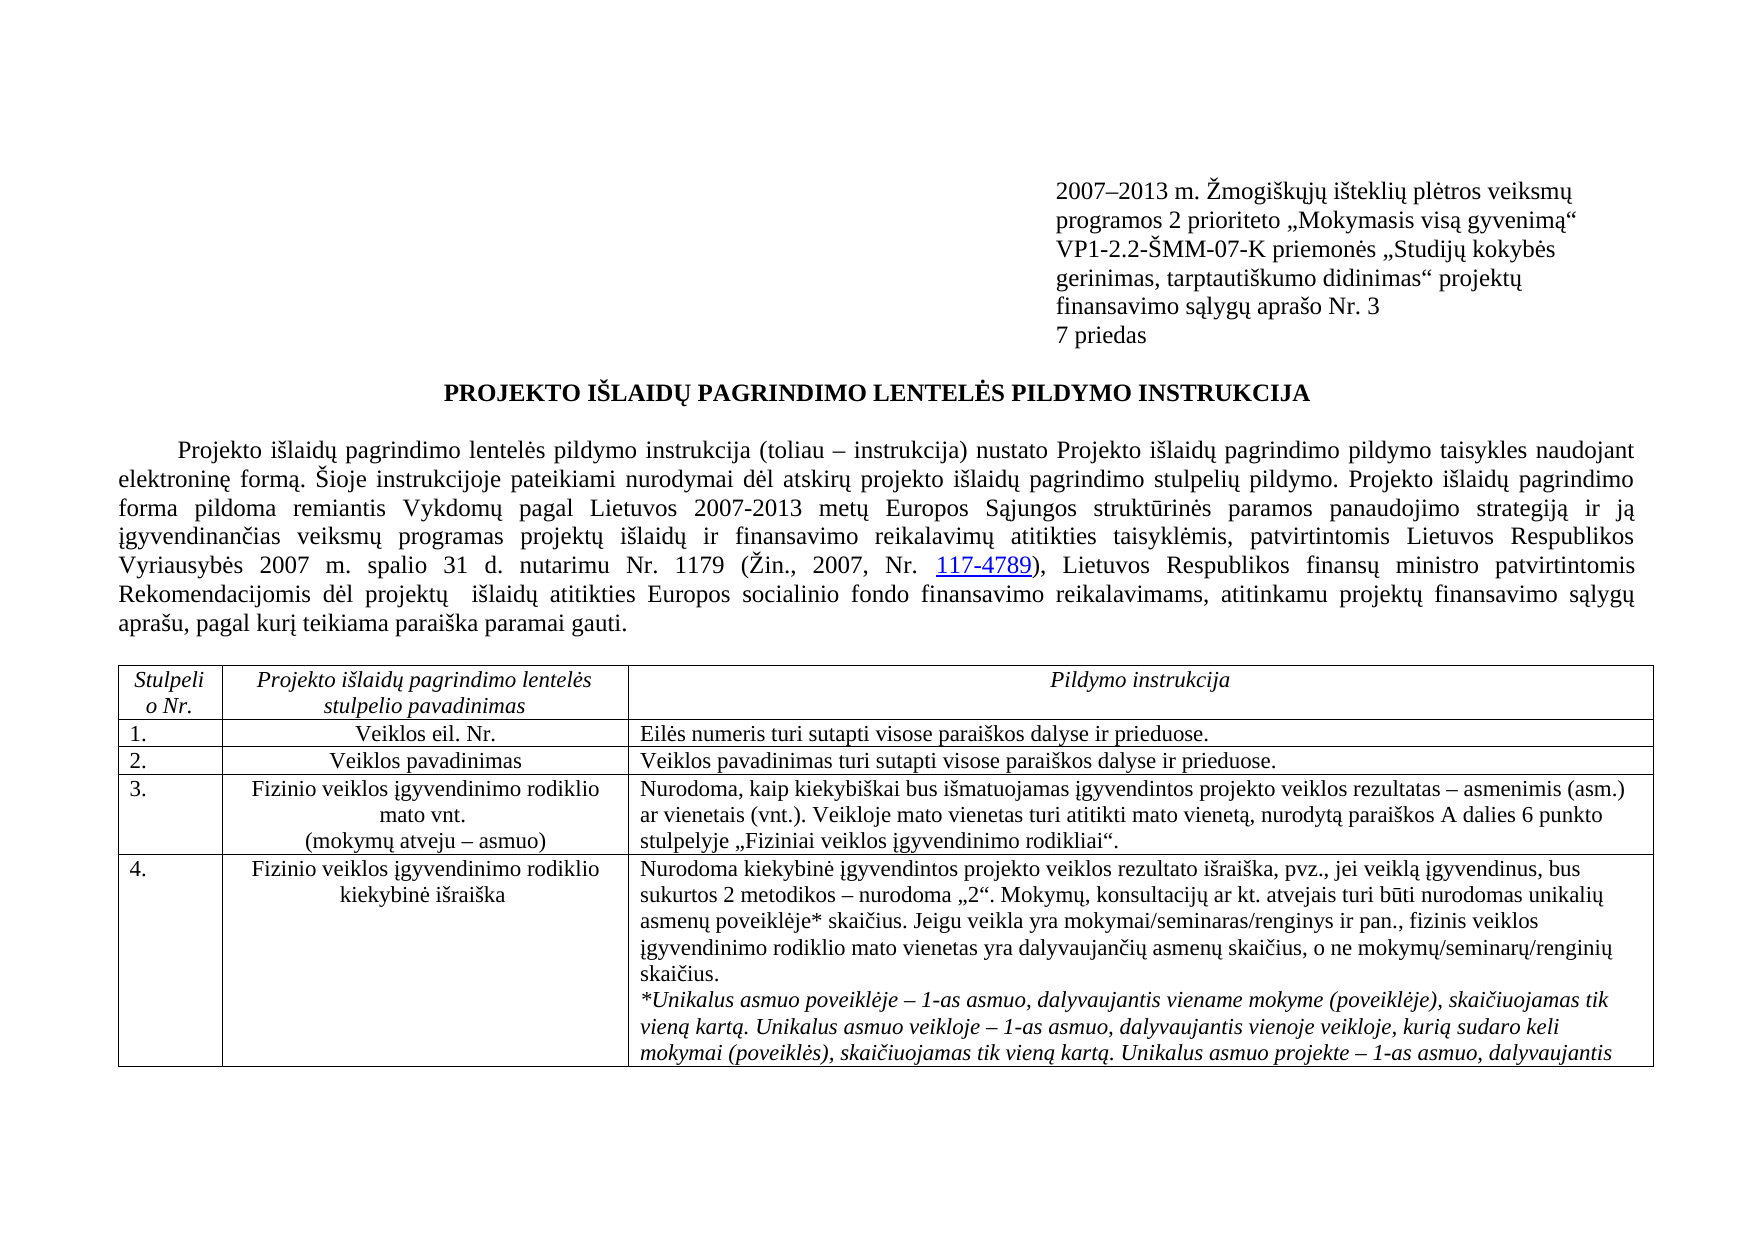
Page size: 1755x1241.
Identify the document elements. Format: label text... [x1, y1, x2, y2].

table_cell Veiklos pavadinimas [223, 747, 628, 774]
table_cell 1. [119, 720, 222, 746]
table_cell 2. [119, 747, 222, 774]
table_cell Nurodoma, kaip kiekybiškai bus išmatuojamas įgyvendintos projekto veiklos rezultatas – asmenimis (asm.) ar vienetais (vnt.). Veikloje mato vienetas turi atitikti mato vienetą, nurodytą paraiškos A dalies 6 punkto stulpelyje „Fiziniai veiklos įgyvendinimo rodikliai“. [629, 775, 1653, 854]
text PROJEKTO IŠLAIDŲ PAGRINDIMO LENTELĖS PILDYMO INSTRUKCIJA [118, 378, 1636, 406]
table_cell 3. [119, 775, 222, 854]
text Projekto išlaidų pagrindimo lentelės pildymo instrukcija (toliau – instrukcija) nustato Projekto išlaidų pagrindimo pildymo taisykles naudojant elektroninę formą. Šioje instrukcijoje pateikiami nurodymai dėl atskirų projekto išlaidų pagrindimo stulpelių pildymo. Projekto išlaidų pagrindimo forma pildoma remiantis Vykdomų pagal Lietuvos 2007-2013 metų Europos Sąjungos struktūrinės paramos panaudojimo strategiją ir ją įgyvendinančias veiksmų programas projektų išlaidų ir finansavimo reikalavimų atitikties taisyklėmis, patvirtintomis Lietuvos Respublikos Vyriausybės 2007 m. spalio 31 d. nutarimu Nr. 1179 (Žin., 2007, Nr. 117-4789), Lietuvos Respublikos finansų ministro patvirtintomis Rekomendacijomis dėl projektų išlaidų atitikties Europos socialinio fondo finansavimo reikalavimams, atitinkamu projektų finansavimo sąlygų aprašu, pagal kurį teikiama paraiška paramai gauti. [118, 435, 1636, 636]
table_cell Nurodoma kiekybinė įgyvendintos projekto veiklos rezultato išraiška, pvz., jei veiklą įgyvendinus, bus sukurtos 2 metodikos – nurodoma „2“. Mokymų, konsultacijų ar kt. atvejais turi būti nurodomas unikalių asmenų poveiklėje* skaičius. Jeigu veikla yra mokymai/seminaras/renginys ir pan., fizinis veiklos įgyvendinimo rodiklio mato vienetas yra dalyvaujančių asmenų skaičius, o ne mokymų/seminarų/renginių skaičius. *Unikalus asmuo poveiklėje – 1-as asmuo, dalyvaujantis viename mokyme (poveiklėje), skaičiuojamas tik vieną kartą. Unikalus asmuo veikloje – 1-as asmuo, dalyvaujantis vienoje veikloje, kurią sudaro keli mokymai (poveiklės), skaičiuojamas tik vieną kartą. Unikalus asmuo projekte – 1-as asmuo, dalyvaujantis [629, 855, 1653, 1066]
table_cell 4. [119, 855, 222, 1066]
text 7 priedas [1056, 320, 1636, 349]
table_cell Veiklos eil. Nr. [223, 720, 628, 746]
table_cell Fizinio veiklos įgyvendinimo rodiklio mato vnt. (mokymų atveju – asmuo) [223, 775, 628, 854]
table_cell Veiklos pavadinimas turi sutapti visose paraiškos dalyse ir prieduose. [629, 747, 1653, 774]
text 2007–2013 m. Žmogiškųjų išteklių plėtros veiksmų programos 2 prioriteto „Mokymasis visą gyvenimą“ VP1-2.2-ŠMM-07-K priemonės „Studijų kokybės gerinimas, tarptautiškumo didinimas“ projektų finansavimo sąlygų aprašo Nr. 3 [1056, 176, 1636, 320]
table_header Stulpelio Nr. [119, 666, 222, 719]
table_header Pildymo instrukcija [629, 666, 1653, 719]
table_cell Fizinio veiklos įgyvendinimo rodiklio kiekybinė išraiška [223, 855, 628, 1066]
table_cell Eilės numeris turi sutapti visose paraiškos dalyse ir prieduose. [629, 720, 1653, 746]
table_header Projekto išlaidų pagrindimo lentelės stulpelio pavadinimas [223, 666, 628, 719]
